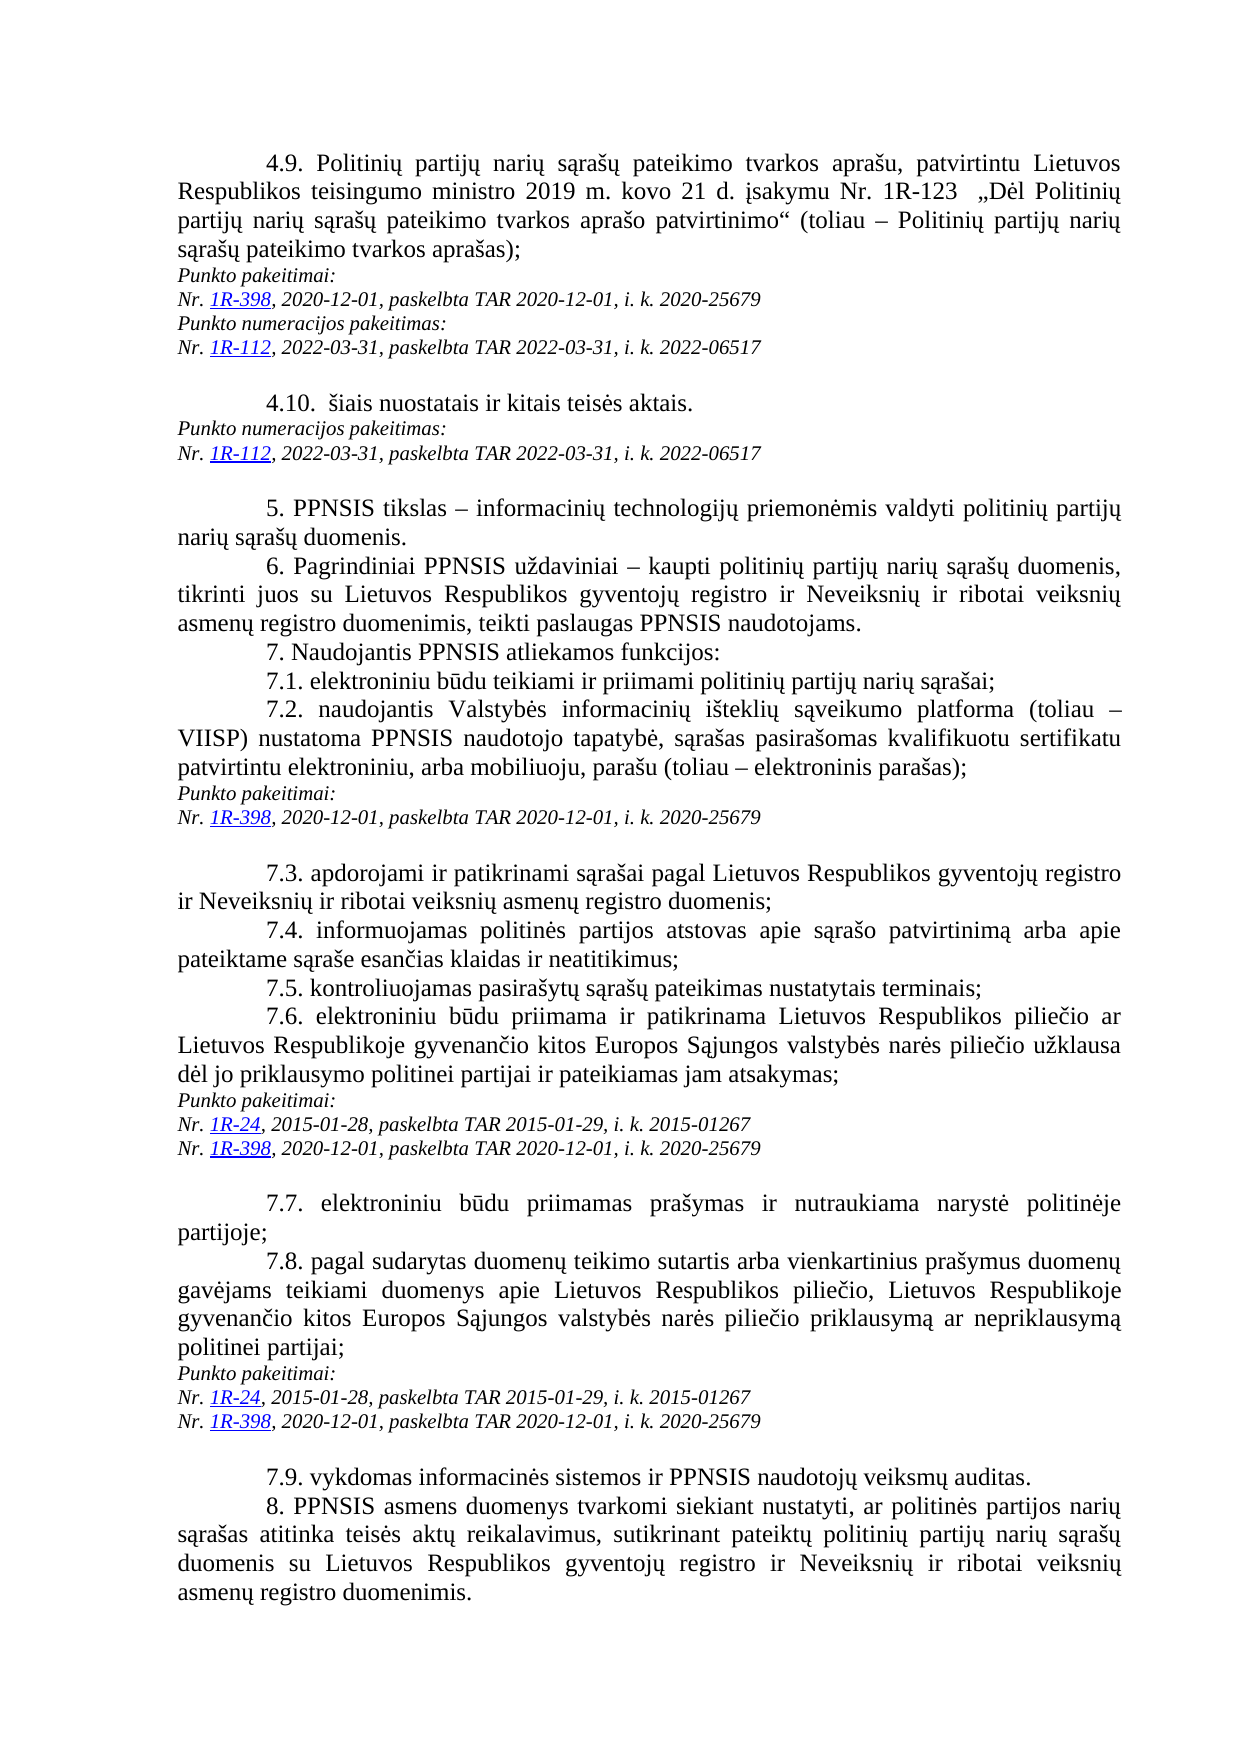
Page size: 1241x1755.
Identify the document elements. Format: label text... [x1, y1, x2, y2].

text Nr. 1R-398, 2020-12-01, paskelbta TAR 2020-12-01, i. k. 2020-25679 [177, 1409, 1122, 1433]
text Punkto numeracijos pakeitimas: [177, 416, 1122, 440]
text Nr. 1R-112, 2022-03-31, paskelbta TAR 2022-03-31, i. k. 2022-06517 [177, 335, 1122, 359]
text 4.10. šiais nuostatais ir kitais teisės aktais. [177, 388, 1122, 416]
text Nr. 1R-24, 2015-01-28, paskelbta TAR 2015-01-29, i. k. 2015-01267 [177, 1112, 1122, 1136]
text Nr. 1R-24, 2015-01-28, paskelbta TAR 2015-01-29, i. k. 2015-01267 [177, 1385, 1122, 1409]
text 7.6. elektroniniu būdu priimama ir patikrinama Lietuvos Respublikos piliečio ar Lietuvos Respublikoje gyvenančio kitos Europos Sąjungos valstybės narės piliečio užklausa dėl jo priklausymo politinei partijai ir pateikiamas jam atsakymas; [177, 1001, 1122, 1088]
text 7.7. elektroniniu būdu priimamas prašymas ir nutraukiama narystė politinėje partijoje; [177, 1188, 1122, 1246]
text Punkto pakeitimai: [177, 781, 1122, 805]
text Nr. 1R-112, 2022-03-31, paskelbta TAR 2022-03-31, i. k. 2022-06517 [177, 440, 1122, 464]
text 7.8. pagal sudarytas duomenų teikimo sutartis arba vienkartinius prašymus duomenų gavėjams teikiami duomenys apie Lietuvos Respublikos piliečio, Lietuvos Respublikoje gyvenančio kitos Europos Sąjungos valstybės narės piliečio priklausymą ar nepriklausymą politinei partijai; [177, 1246, 1122, 1361]
text 7.2. naudojantis Valstybės informacinių išteklių sąveikumo platforma (toliau – VIISP) nustatoma PPNSIS naudotojo tapatybė, sąrašas pasirašomas kvalifikuotu sertifikatu patvirtintu elektroniniu, arba mobiliuoju, parašu (toliau – elektroninis parašas); [177, 694, 1122, 781]
text 7. Naudojantis PPNSIS atliekamos funkcijos: [177, 637, 1122, 666]
text 7.1. elektroniniu būdu teikiami ir priimami politinių partijų narių sąrašai; [177, 666, 1122, 694]
text 7.4. informuojamas politinės partijos atstovas apie sąrašo patvirtinimą arba apie pateiktame sąraše esančias klaidas ir neatitikimus; [177, 915, 1122, 973]
text 5. PPNSIS tikslas – informacinių technologijų priemonėmis valdyti politinių partijų narių sąrašų duomenis. [177, 493, 1122, 551]
text 7.5. kontroliuojamas pasirašytų sąrašų pateikimas nustatytais terminais; [177, 973, 1122, 1001]
text 7.3. apdorojami ir patikrinami sąrašai pagal Lietuvos Respublikos gyventojų registro ir Neveiksnių ir ribotai veiksnių asmenų registro duomenis; [177, 858, 1122, 915]
text 7.9. vykdomas informacinės sistemos ir PPNSIS naudotojų veiksmų auditas. [177, 1462, 1122, 1491]
text Nr. 1R-398, 2020-12-01, paskelbta TAR 2020-12-01, i. k. 2020-25679 [177, 1136, 1122, 1160]
text 8. PPNSIS asmens duomenys tvarkomi siekiant nustatyti, ar politinės partijos narių sąrašas atitinka teisės aktų reikalavimus, sutikrinant pateiktų politinių partijų narių sąrašų duomenis su Lietuvos Respublikos gyventojų registro ir Neveiksnių ir ribotai veiksnių asmenų registro duomenimis. [177, 1491, 1122, 1606]
text 4.9. Politinių partijų narių sąrašų pateikimo tvarkos aprašu, patvirtintu Lietuvos Respublikos teisingumo ministro 2019 m. kovo 21 d. įsakymu Nr. 1R-123 „Dėl Politinių partijų narių sąrašų pateikimo tvarkos aprašo patvirtinimo“ (toliau – Politinių partijų narių sąrašų pateikimo tvarkos aprašas); [177, 148, 1122, 263]
text Punkto numeracijos pakeitimas: [177, 311, 1122, 335]
text Punkto pakeitimai: [177, 1088, 1122, 1112]
text Nr. 1R-398, 2020-12-01, paskelbta TAR 2020-12-01, i. k. 2020-25679 [177, 805, 1122, 829]
text Punkto pakeitimai: [177, 1361, 1122, 1385]
text Punkto pakeitimai: [177, 263, 1122, 287]
text Nr. 1R-398, 2020-12-01, paskelbta TAR 2020-12-01, i. k. 2020-25679 [177, 287, 1122, 311]
text 6. Pagrindiniai PPNSIS uždaviniai – kaupti politinių partijų narių sąrašų duomenis, tikrinti juos su Lietuvos Respublikos gyventojų registro ir Neveiksnių ir ribotai veiksnių asmenų registro duomenimis, teikti paslaugas PPNSIS naudotojams. [177, 551, 1122, 637]
